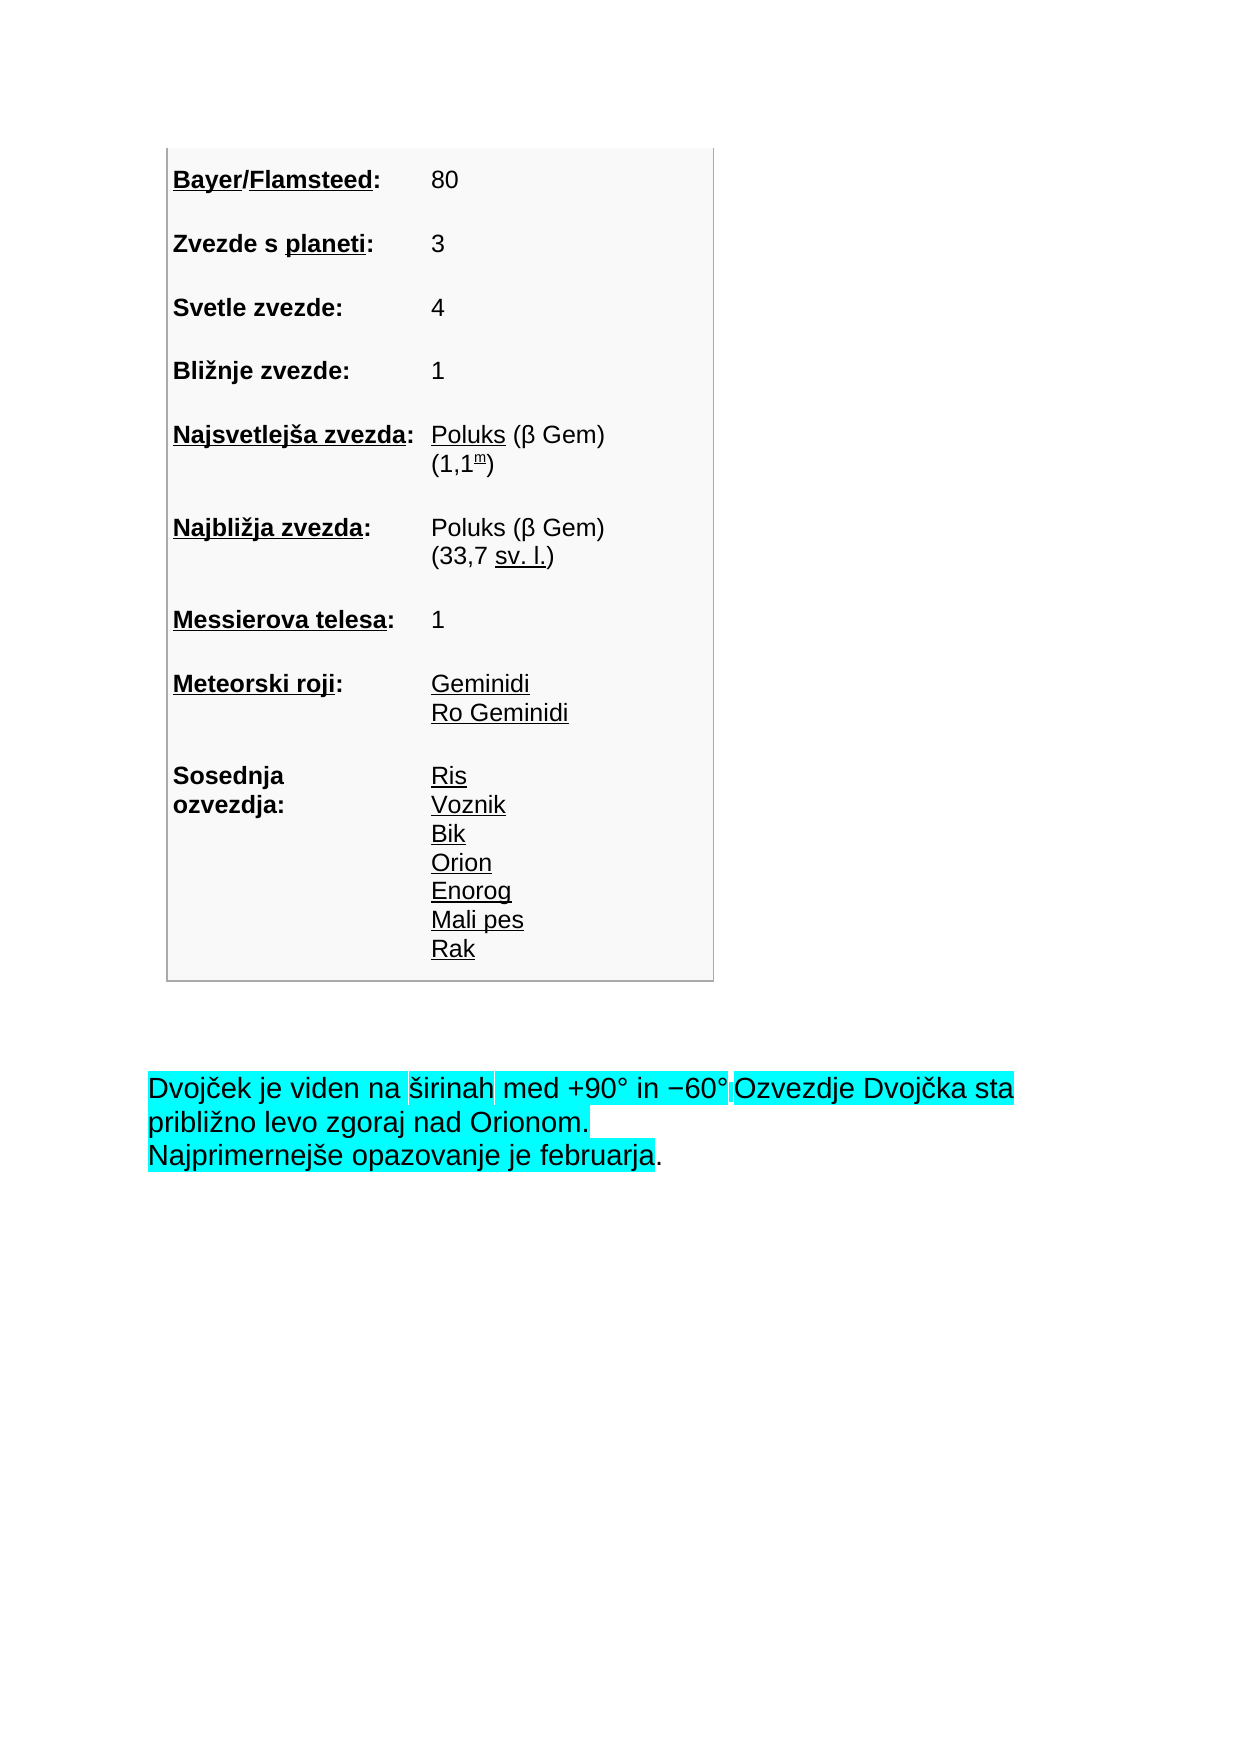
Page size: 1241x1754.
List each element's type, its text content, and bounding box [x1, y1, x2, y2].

table_cell Meteorski roji: [168, 651, 425, 744]
table_cell Zvezde s planeti: [168, 211, 425, 275]
table_cell 1 [425, 588, 713, 651]
table_cell Bayer/Flamsteed: [168, 148, 425, 211]
table_cell 1 [425, 339, 713, 403]
table_cell Svetle zvezde: [168, 275, 425, 339]
table_cell Najsvetlejša zvezda: [168, 403, 425, 495]
table_cell Poluks (β Gem) (1,1m) [425, 403, 713, 495]
table_cell Geminidi Ro Geminidi [425, 651, 713, 744]
text Dvojček je viden na širinah med +90° in −60° Ozvezdje Dvojčka sta približno levo zgoraj nad Orionom. Najprimernejše opazovanje je februarja. [148, 1071, 1091, 1172]
table_cell Ris Voznik Bik Orion Enorog Mali pes Rak [425, 744, 713, 980]
table_cell 80 [425, 148, 713, 211]
table_cell Sosednja ozvezdja: [168, 744, 425, 980]
table_cell Messierova telesa: [168, 588, 425, 651]
table_cell Poluks (β Gem) (33,7 sv. l.) [425, 495, 713, 588]
table_cell Najbližja zvezda: [168, 495, 425, 588]
table_cell 3 [425, 211, 713, 275]
table_cell Bližnje zvezde: [168, 339, 425, 403]
table_cell 4 [425, 275, 713, 339]
